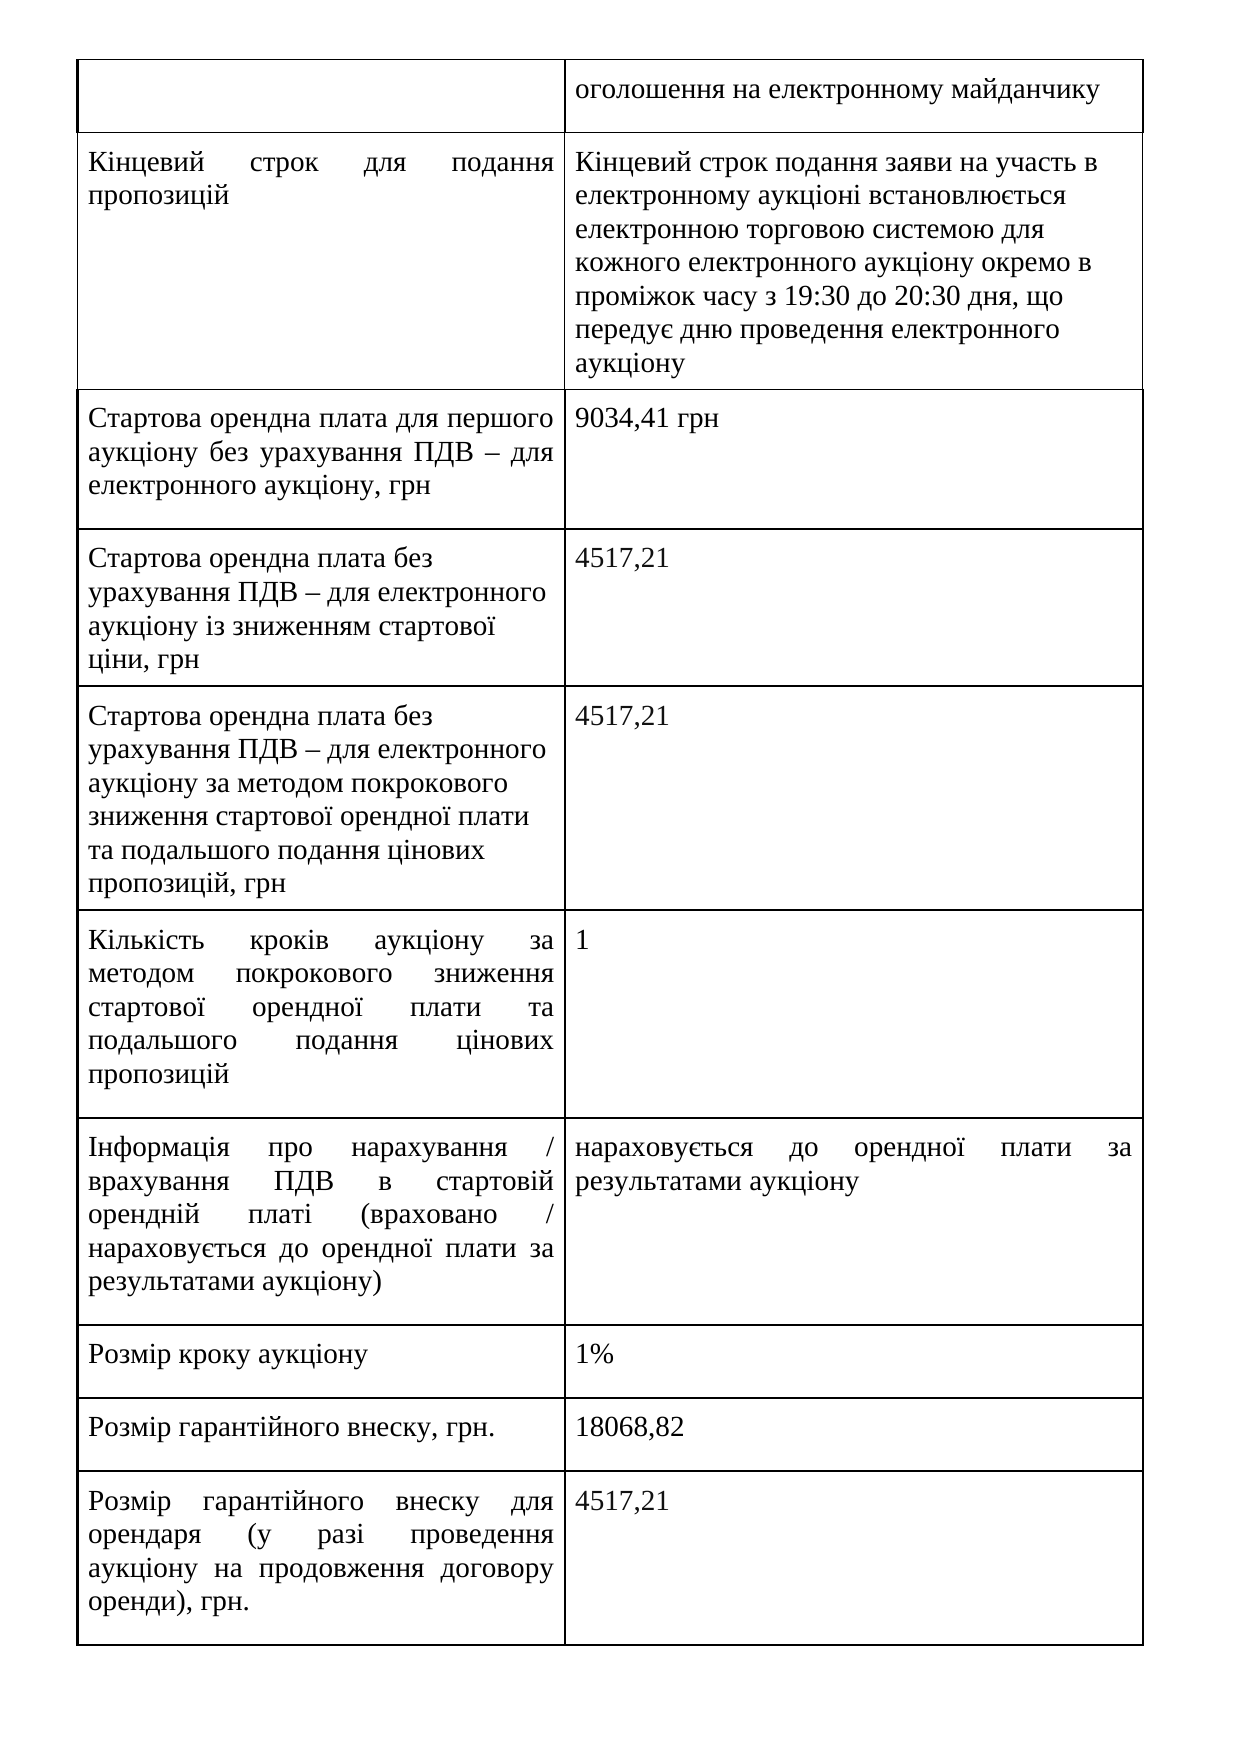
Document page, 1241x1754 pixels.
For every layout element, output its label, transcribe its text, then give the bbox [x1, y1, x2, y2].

table_cell 4517,21 [566, 1472, 1142, 1644]
table_cell 9034,41 грн [566, 390, 1142, 528]
table_cell 1 [566, 911, 1142, 1117]
table_cell Інформація про нарахування / врахування ПДВ в стартовій орендній платі (враховано / нараховується до орендної плати за результатами аукціону) [79, 1119, 564, 1324]
table_cell Кінцевий строк подання заяви на участь в електронному аукціоні встановлюється електронною торговою системою для кожного електронного аукціону окремо в проміжок часу з 19:30 до 20:30 дня, що передує дню проведення електронного аукціону [565, 133, 1142, 389]
table_cell 1% [566, 1326, 1142, 1397]
table_cell 18068,82 [566, 1399, 1142, 1470]
table_cell Розмір гарантійного внеску для орендаря (у разі проведення аукціону на продовження договору оренди), грн. [79, 1472, 564, 1644]
table_cell Кількість кроків аукціону за методом покрокового зниження стартової орендної плати та подальшого подання цінових пропозицій [79, 911, 564, 1117]
table_cell Стартова орендна плата без урахування ПДВ – для електронного аукціону із зниженням стартової ціни, грн [79, 530, 564, 685]
table_cell Стартова орендна плата без урахування ПДВ – для електронного аукціону за методом покрокового зниження стартової орендної плати та подальшого подання цінових пропозицій, грн [79, 687, 564, 909]
table_cell Кінцевий строк для подання пропозицій [78, 133, 564, 389]
table_cell 4517,21 [566, 530, 1142, 685]
table_cell Стартова орендна плата для першого аукціону без урахування ПДВ – для електронного аукціону, грн [79, 390, 564, 528]
table_cell Розмір кроку аукціону [79, 1326, 564, 1397]
table_cell [79, 60, 564, 132]
table_cell 4517,21 [566, 687, 1142, 909]
table_cell оголошення на електронному майданчику [566, 60, 1142, 132]
table_cell нараховується до орендної плати за результатами аукціону [566, 1119, 1142, 1324]
table_cell Розмір гарантійного внеску, грн. [79, 1399, 564, 1470]
